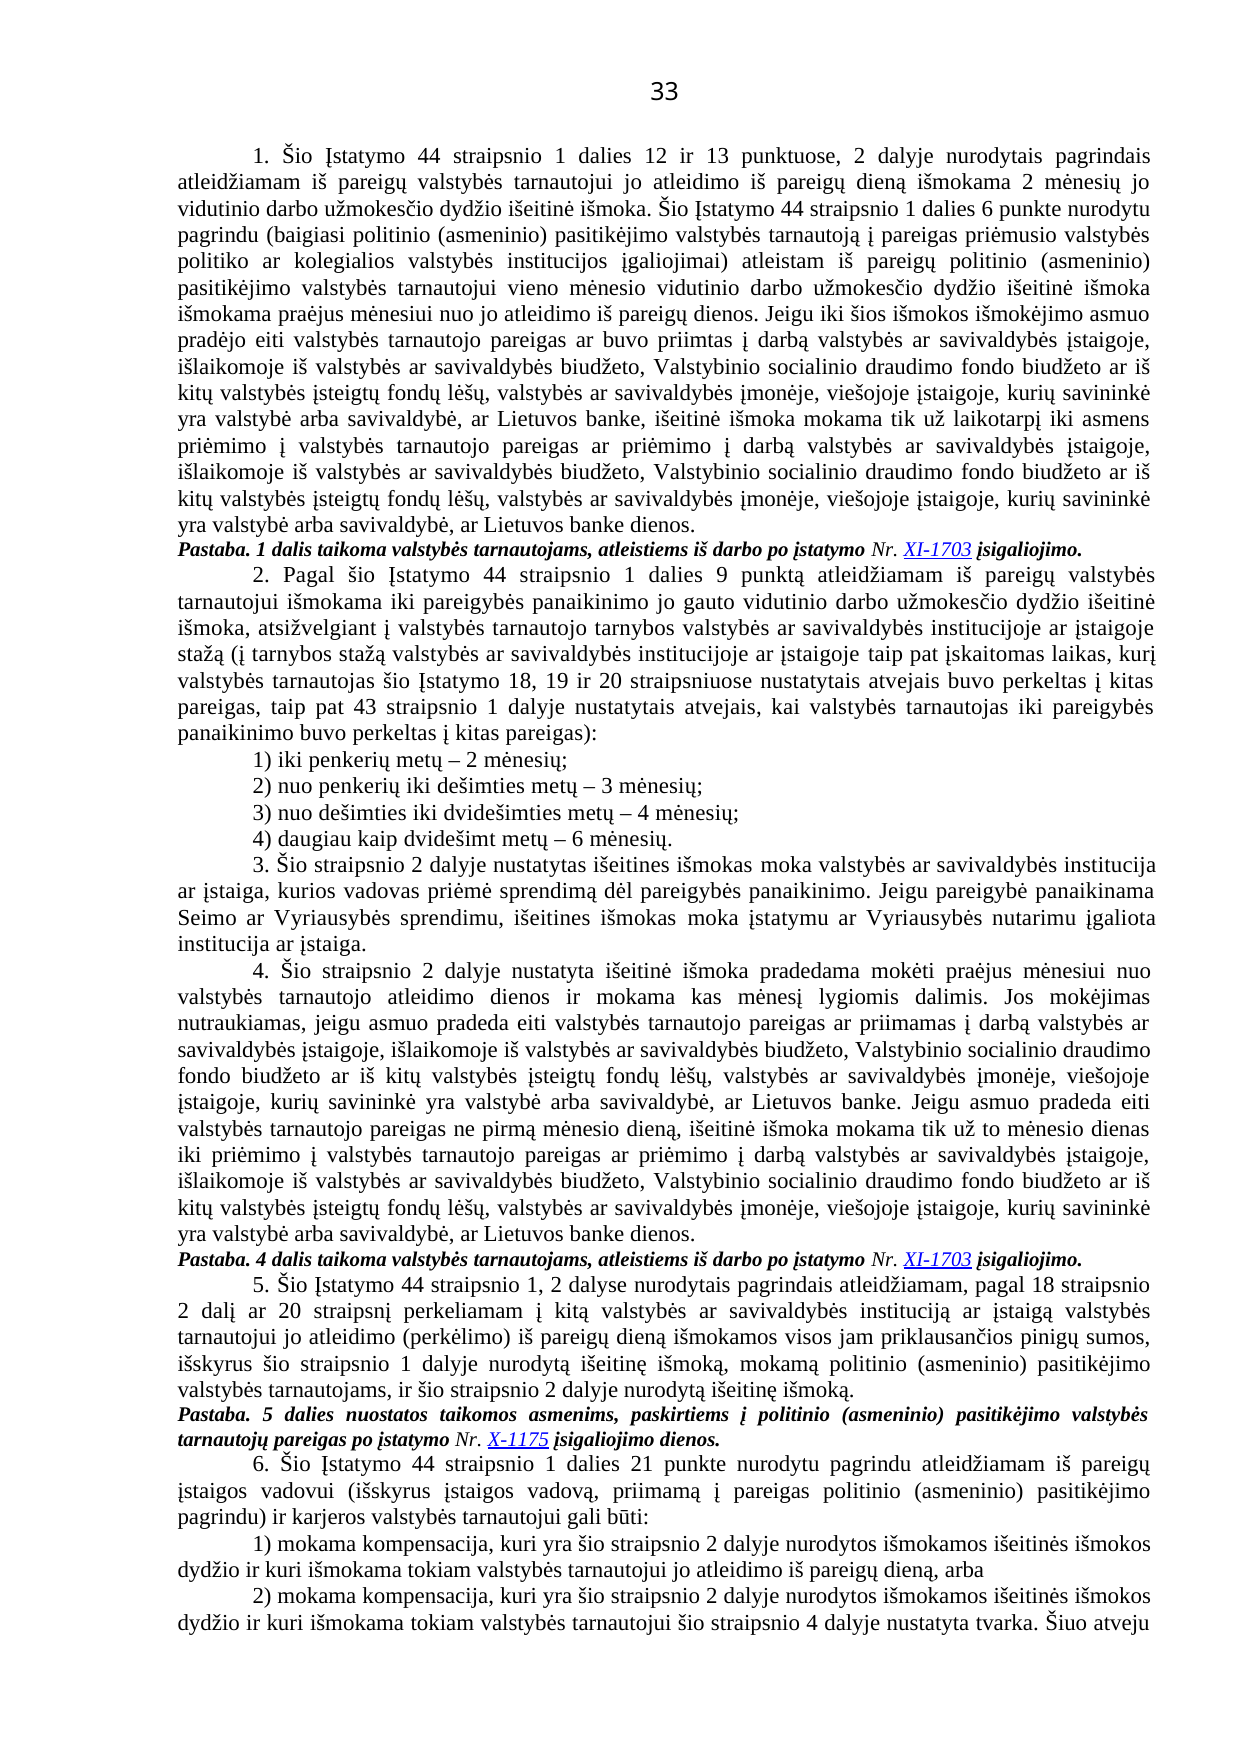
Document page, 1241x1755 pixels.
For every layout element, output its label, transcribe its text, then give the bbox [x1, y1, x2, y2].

text 3. Šio straipsnio 2 dalyje nustatytas išeitines išmokas moka valstybės ar savivaldybės institucija ar įstaiga, kurios vadovas priėmė sprendimą dėl pareigybės panaikinimo. Jeigu pareigybė panaikinama Seimo ar Vyriausybės sprendimu, išeitines išmokas moka įstatymu ar Vyriausybės nutarimu įgaliota institucija ar įstaiga. [177, 851, 1157, 957]
text 1) mokama kompensacija, kuri yra šio straipsnio 2 dalyje nurodytos išmokamos išeitinės išmokos dydžio ir kuri išmokama tokiam valstybės tarnautojui jo atleidimo iš pareigų dieną, arba [177, 1529, 1152, 1582]
text Pastaba. 1 dalis taikoma valstybės tarnautojams, atleistiems iš darbo po įstatymo Nr. XI-1703 įsigaliojimo. [177, 537, 1152, 561]
text 3) nuo dešimties iki dvidešimties metų – 4 mėnesių; [177, 798, 1157, 825]
text 4. Šio straipsnio 2 dalyje nustatyta išeitinė išmoka pradedama mokėti praėjus mėnesiui nuo valstybės tarnautojo atleidimo dienos ir mokama kas mėnesį lygiomis dalimis. Jos mokėjimas nutraukiamas, jeigu asmuo pradeda eiti valstybės tarnautojo pareigas ar priimamas į darbą valstybės ar savivaldybės įstaigoje, išlaikomoje iš valstybės ar savivaldybės biudžeto, Valstybinio socialinio draudimo fondo biudžeto ar iš kitų valstybės įsteigtų fondų lėšų, valstybės ar savivaldybės įmonėje, viešojoje įstaigoje, kurių savininkė yra valstybė arba savivaldybė, ar Lietuvos banke. Jeigu asmuo pradeda eiti valstybės tarnautojo pareigas ne pirmą mėnesio dieną, išeitinė išmoka mokama tik už to mėnesio dienas iki priėmimo į valstybės tarnautojo pareigas ar priėmimo į darbą valstybės ar savivaldybės įstaigoje, išlaikomoje iš valstybės ar savivaldybės biudžeto, Valstybinio socialinio draudimo fondo biudžeto ar iš kitų valstybės įsteigtų fondų lėšų, valstybės ar savivaldybės įmonėje, viešojoje įstaigoje, kurių savininkė yra valstybė arba savivaldybė, ar Lietuvos banke dienos. [177, 957, 1152, 1247]
text 1) iki penkerių metų – 2 mėnesių; [177, 746, 1157, 772]
text 5. Šio Įstatymo 44 straipsnio 1, 2 dalyse nurodytais pagrindais atleidžiamam, pagal 18 straipsnio 2 dalį ar 20 straipsnį perkeliamam į kitą valstybės ar savivaldybės instituciją ar įstaigą valstybės tarnautojui jo atleidimo (perkėlimo) iš pareigų dieną išmokamos visos jam priklausančios pinigų sumos, išskyrus šio straipsnio 1 dalyje nurodytą išeitinę išmoką, mokamą politinio (asmeninio) pasitikėjimo valstybės tarnautojams, ir šio straipsnio 2 dalyje nurodytą išeitinę išmoką. [177, 1271, 1152, 1402]
text Pastaba. 5 dalies nuostatos taikomos asmenims, paskirtiems į politinio (asmeninio) pasitikėjimo valstybės tarnautojų pareigas po įstatymo Nr. X-1175 įsigaliojimo dienos. [177, 1402, 1152, 1451]
text Pastaba. 4 dalis taikoma valstybės tarnautojams, atleistiems iš darbo po įstatymo Nr. XI-1703 įsigaliojimo. [177, 1247, 1152, 1271]
text 1. Šio Įstatymo 44 straipsnio 1 dalies 12 ir 13 punktuose, 2 dalyje nurodytais pagrindais atleidžiamam iš pareigų valstybės tarnautojui jo atleidimo iš pareigų dieną išmokama 2 mėnesių jo vidutinio darbo užmokesčio dydžio išeitinė išmoka. Šio Įstatymo 44 straipsnio 1 dalies 6 punkte nurodytu pagrindu (baigiasi politinio (asmeninio) pasitikėjimo valstybės tarnautoją į pareigas priėmusio valstybės politiko ar kolegialios valstybės institucijos įgaliojimai) atleistam iš pareigų politinio (asmeninio) pasitikėjimo valstybės tarnautojui vieno mėnesio vidutinio darbo užmokesčio dydžio išeitinė išmoka išmokama praėjus mėnesiui nuo jo atleidimo iš pareigų dienos. Jeigu iki šios išmokos išmokėjimo asmuo pradėjo eiti valstybės tarnautojo pareigas ar buvo priimtas į darbą valstybės ar savivaldybės įstaigoje, išlaikomoje iš valstybės ar savivaldybės biudžeto, Valstybinio socialinio draudimo fondo biudžeto ar iš kitų valstybės įsteigtų fondų lėšų, valstybės ar savivaldybės įmonėje, viešojoje įstaigoje, kurių savininkė yra valstybė arba savivaldybė, ar Lietuvos banke, išeitinė išmoka mokama tik už laikotarpį iki asmens priėmimo į valstybės tarnautojo pareigas ar priėmimo į darbą valstybės ar savivaldybės įstaigoje, išlaikomoje iš valstybės ar savivaldybės biudžeto, Valstybinio socialinio draudimo fondo biudžeto ar iš kitų valstybės įsteigtų fondų lėšų, valstybės ar savivaldybės įmonėje, viešojoje įstaigoje, kurių savininkė yra valstybė arba savivaldybė, ar Lietuvos banke dienos. [177, 142, 1152, 537]
text 6. Šio Įstatymo 44 straipsnio 1 dalies 21 punkte nurodytu pagrindu atleidžiamam iš pareigų įstaigos vadovui (išskyrus įstaigos vadovą, priimamą į pareigas politinio (asmeninio) pasitikėjimo pagrindu) ir karjeros valstybės tarnautojui gali būti: [177, 1451, 1152, 1529]
text 2) mokama kompensacija, kuri yra šio straipsnio 2 dalyje nurodytos išmokamos išeitinės išmokos dydžio ir kuri išmokama tokiam valstybės tarnautojui šio straipsnio 4 dalyje nustatyta tvarka. Šiuo atveju [177, 1582, 1152, 1635]
text 4) daugiau kaip dvidešimt metų – 6 mėnesių. [177, 825, 1157, 851]
text 2. Pagal šio Įstatymo 44 straipsnio 1 dalies 9 punktą atleidžiamam iš pareigų valstybės tarnautojui išmokama iki pareigybės panaikinimo jo gauto vidutinio darbo užmokesčio dydžio išeitinė išmoka, atsižvelgiant į valstybės tarnautojo tarnybos valstybės ar savivaldybės institucijoje ar įstaigoje stažą (į tarnybos stažą valstybės ar savivaldybės institucijoje ar įstaigoje taip pat įskaitomas laikas, kurį valstybės tarnautojas šio Įstatymo 18, 19 ir 20 straipsniuose nustatytais atvejais buvo perkeltas į kitas pareigas, taip pat 43 straipsnio 1 dalyje nustatytais atvejais, kai valstybės tarnautojas iki pareigybės panaikinimo buvo perkeltas į kitas pareigas): [177, 561, 1157, 746]
text 2) nuo penkerių iki dešimties metų – 3 mėnesių; [177, 772, 1157, 798]
